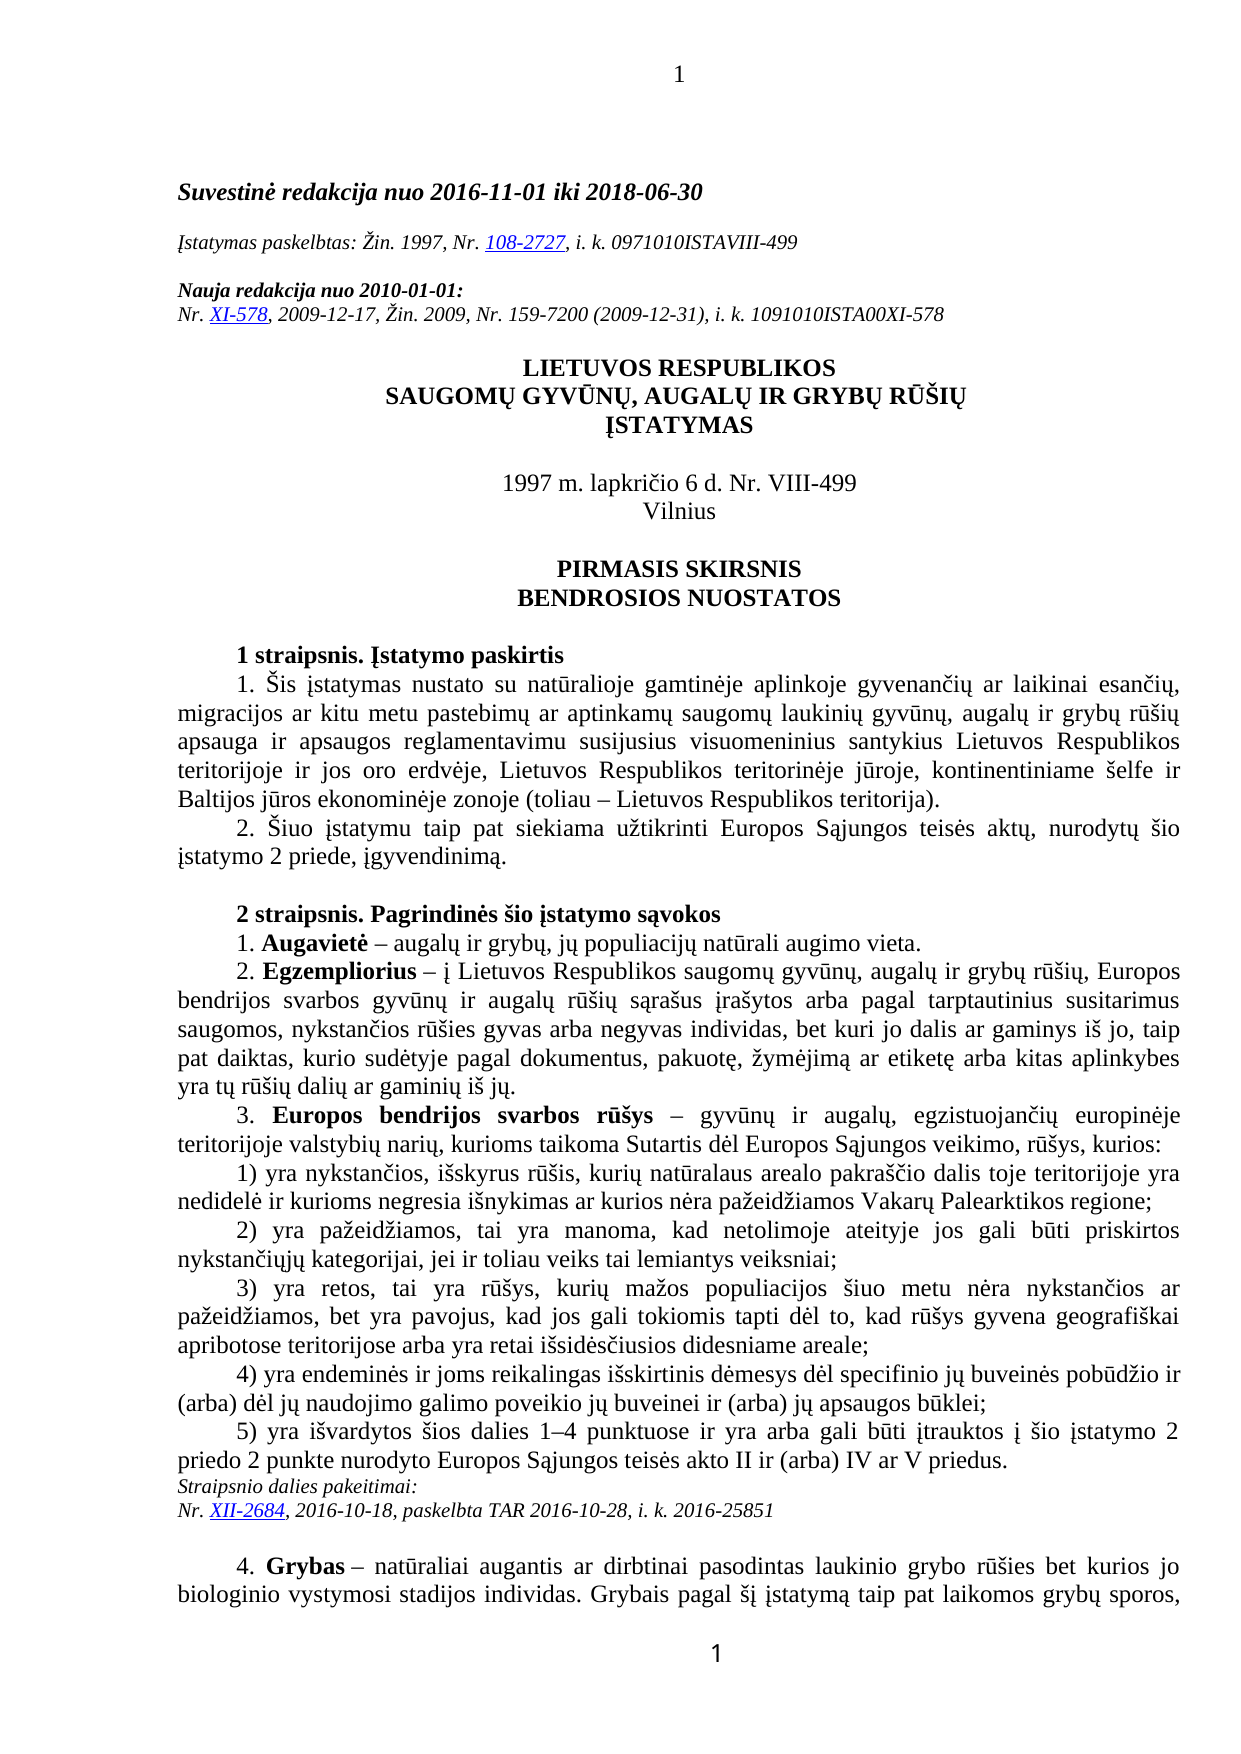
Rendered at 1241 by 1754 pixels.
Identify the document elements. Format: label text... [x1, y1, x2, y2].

text 1. Šis įstatymas nustato su natūralioje gamtinėje aplinkoje gyvenančių ar laikinai esančių, migracijos ar kitu metu pastebimų ar aptinkamų saugomų laukinių gyvūnų, augalų ir grybų rūšių apsauga ir apsaugos reglamentavimu susijusius visuomeninius santykius Lietuvos Respublikos teritorijoje ir jos oro erdvėje, Lietuvos Respublikos teritorinėje jūroje, kontinentiniame šelfe ir Baltijos jūros ekonominėje zonoje (toliau – Lietuvos Respublikos teritorija). [177, 669, 1181, 813]
text LIETUVOS RESPUBLIKOS SAUGOMŲ GYVŪNŲ, AUGALŲ IR GRYBŲ RŪŠIŲ ĮSTATYMAS [177, 353, 1181, 439]
text Nauja redakcija nuo 2010-01-01: [177, 278, 1181, 302]
text Įstatymas paskelbtas: Žin. 1997, Nr. 108-2727, i. k. 0971010ISTAVIII-499 [177, 230, 1181, 254]
text 2. Šiuo įstatymu taip pat siekiama užtikrinti Europos Sąjungos teisės aktų, nurodytų šio įstatymo 2 priede, įgyvendinimą. [177, 813, 1181, 870]
text 3. Europos bendrijos svarbos rūšys – gyvūnų ir augalų, egzistuojančių europinėje teritorijoje valstybių narių, kurioms taikoma Sutartis dėl Europos Sąjungos veikimo, rūšys, kurios: [177, 1100, 1181, 1158]
text Nr. XI-578, 2009-12-17, Žin. 2009, Nr. 159-7200 (2009-12-31), i. k. 1091010ISTA00XI-578 [177, 302, 1181, 326]
text Straipsnio dalies pakeitimai: [177, 1474, 1181, 1498]
text 1. Augavietė – augalų ir grybų, jų populiacijų natūrali augimo vieta. [177, 928, 1181, 956]
text 1997 m. lapkričio 6 d. Nr. VIII-499 [177, 468, 1181, 496]
text Suvestinė redakcija nuo 2016-11-01 iki 2018-06-30 [177, 177, 1181, 206]
text 2) yra pažeidžiamos, tai yra manoma, kad netolimoje ateityje jos gali būti priskirtos nykstančiųjų kategorijai, jei ir toliau veiks tai lemiantys veiksniai; [177, 1215, 1181, 1273]
text 1 straipsnis. Įstatymo paskirtis [177, 640, 1181, 669]
text Nr. XII-2684, 2016-10-18, paskelbta TAR 2016-10-28, i. k. 2016-25851 [177, 1498, 1181, 1522]
text Vilnius [177, 496, 1181, 525]
text 4) yra endeminės ir joms reikalingas išskirtinis dėmesys dėl specifinio jų buveinės pobūdžio ir (arba) dėl jų naudojimo galimo poveikio jų buveinei ir (arba) jų apsaugos būklei; [177, 1359, 1181, 1416]
text 3) yra retos, tai yra rūšys, kurių mažos populiacijos šiuo metu nėra nykstančios ar pažeidžiamos, bet yra pavojus, kad jos gali tokiomis tapti dėl to, kad rūšys gyvena geografiškai apribotose teritorijose arba yra retai išsidėsčiusios didesniame areale; [177, 1273, 1181, 1359]
text PIRMASIS SKIRSNIS [177, 554, 1181, 583]
text 2. Egzempliorius – į Lietuvos Respublikos saugomų gyvūnų, augalų ir grybų rūšių, Europos bendrijos svarbos gyvūnų ir augalų rūšių sąrašus įrašytos arba pagal tarptautinius susitarimus saugomos, nykstančios rūšies gyvas arba negyvas individas, bet kuri jo dalis ar gaminys iš jo, taip pat daiktas, kurio sudėtyje pagal dokumentus, pakuotę, žymėjimą ar etiketę arba kitas aplinkybes yra tų rūšių dalių ar gaminių iš jų. [177, 956, 1181, 1100]
text 1) yra nykstančios, išskyrus rūšis, kurių natūralaus arealo pakraščio dalis toje teritorijoje yra nedidelė ir kurioms negresia išnykimas ar kurios nėra pažeidžiamos Vakarų Palearktikos regione; [177, 1158, 1181, 1215]
text BENDROSIOS NUOSTATOS [177, 583, 1181, 611]
text 2 straipsnis. Pagrindinės šio įstatymo sąvokos [177, 899, 1181, 928]
text 4. Grybas – natūraliai augantis ar dirbtinai pasodintas laukinio grybo rūšies bet kurios jo biologinio vystymosi stadijos individas. Grybais pagal šį įstatymą taip pat laikomos grybų sporos, [177, 1551, 1181, 1608]
text 5) yra išvardytos šios dalies 1–4 punktuose ir yra arba gali būti įtrauktos į šio įstatymo 2 priedo 2 punkte nurodyto Europos Sąjungos teisės akto II ir (arba) IV ar V priedus. [177, 1416, 1181, 1474]
